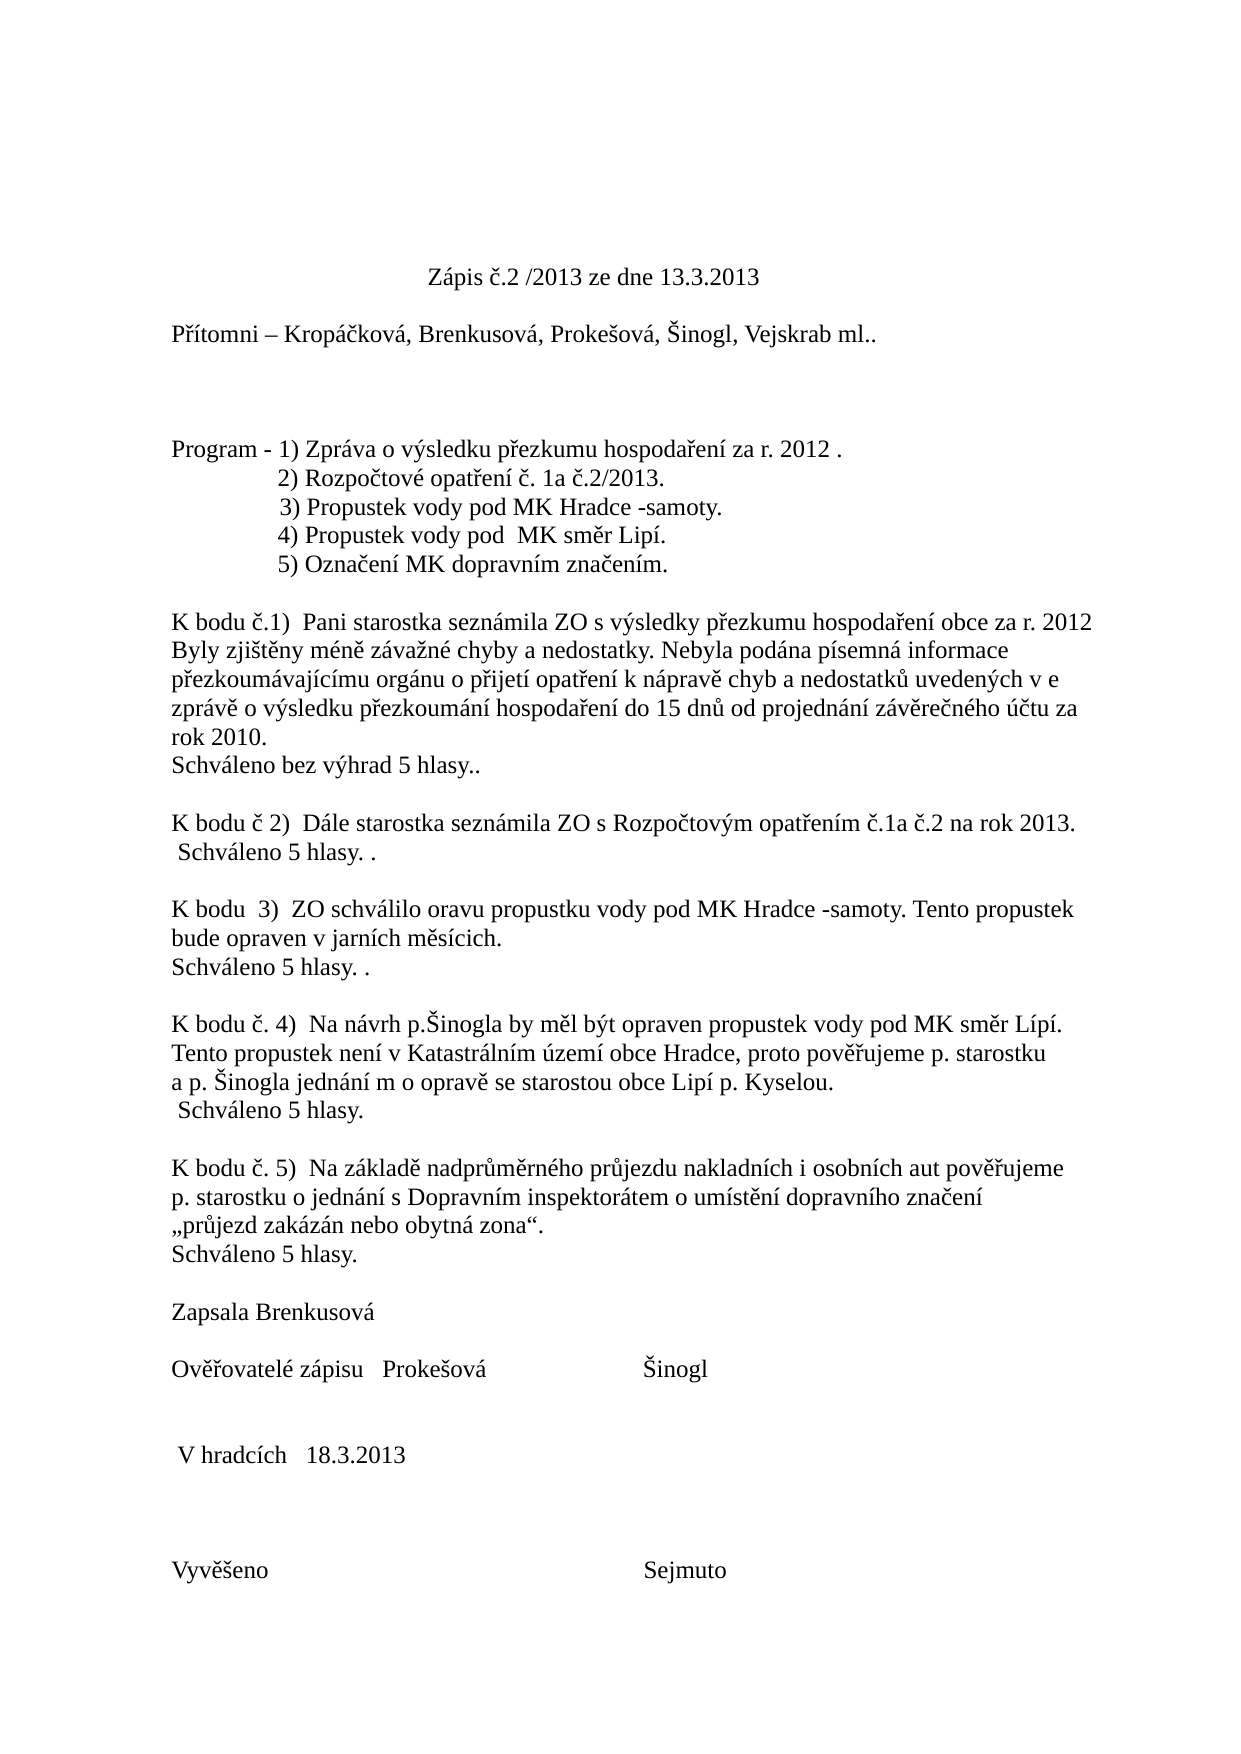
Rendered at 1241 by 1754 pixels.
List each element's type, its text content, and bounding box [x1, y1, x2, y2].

text a p. Šinogla jednání m o opravě se starostou obce Lipí p. Kyselou. [171, 1067, 1123, 1096]
text Schváleno 5 hlasy. . [171, 837, 1123, 866]
text 2) Rozpočtové opatření č. 1a č.2/2013. [171, 463, 1123, 492]
text Schváleno 5 hlasy. [171, 1096, 1123, 1124]
list 4) Propustek vody pod MK směr Lipí. [171, 521, 1123, 549]
text K bodu č.1) Pani starostka seznámila ZO s výsledky přezkumu hospodaření obce za r. 2012 [171, 607, 1123, 636]
text Přítomni – Kropáčková, Brenkusová, Prokešová, Šinogl, Vejskrab ml.. [171, 319, 1123, 348]
text Zapsala Brenkusová [171, 1297, 1123, 1326]
text K bodu 3) ZO schválilo oravu propustku vody pod MK Hradce -samoty. Tento propustek bude opraven v jarních měsícich. [171, 894, 1094, 952]
text Byly zjištěny méně závažné chyby a nedostatky. Nebyla podána písemná informace přezkoumávajícímu orgánu o přijetí opatření k nápravě chyb a nedostatků uvedených v e zprávě o výsledku přezkoumání hospodaření do 15 dnů od projednání závěrečného účtu za rok 2010. [171, 636, 1097, 751]
text Ověřovatelé zápisu Prokešová Šinogl [171, 1354, 1123, 1383]
list 5) Označení MK dopravním značením. [171, 549, 1123, 578]
text „průjezd zakázán nebo obytná zona“. [171, 1211, 1123, 1239]
list 3) Propustek vody pod MK Hradce -samoty. [173, 492, 1123, 521]
text K bodu č. 4) Na návrh p.Šinogla by měl být opraven propustek vody pod MK směr Lípí. [171, 1009, 1094, 1038]
text Program - 1) Zpráva o výsledku přezkumu hospodaření za r. 2012 . [171, 434, 1123, 463]
text Schváleno 5 hlasy. . [171, 952, 1094, 981]
text K bodu č. 5) Na základě nadprůměrného průjezdu nakladních i osobních aut pověřujeme [171, 1153, 1123, 1182]
text Zápis č.2 /2013 ze dne 13.3.2013 [171, 262, 1123, 291]
text Vyvěšeno Sejmuto [171, 1556, 1123, 1584]
text Schváleno 5 hlasy. [171, 1239, 1123, 1268]
text Tento propustek není v Katastrálním území obce Hradce, proto pověřujeme p. starostku [171, 1038, 1092, 1067]
text V hradcích 18.3.2013 [171, 1441, 1123, 1469]
text p. starostku o jednání s Dopravním inspektorátem o umístění dopravního značení [171, 1182, 1123, 1211]
text Schváleno bez výhrad 5 hlasy.. [171, 751, 1097, 779]
text K bodu č 2) Dále starostka seznámila ZO s Rozpočtovým opatřením č.1a č.2 na rok 2013. [171, 808, 1123, 837]
